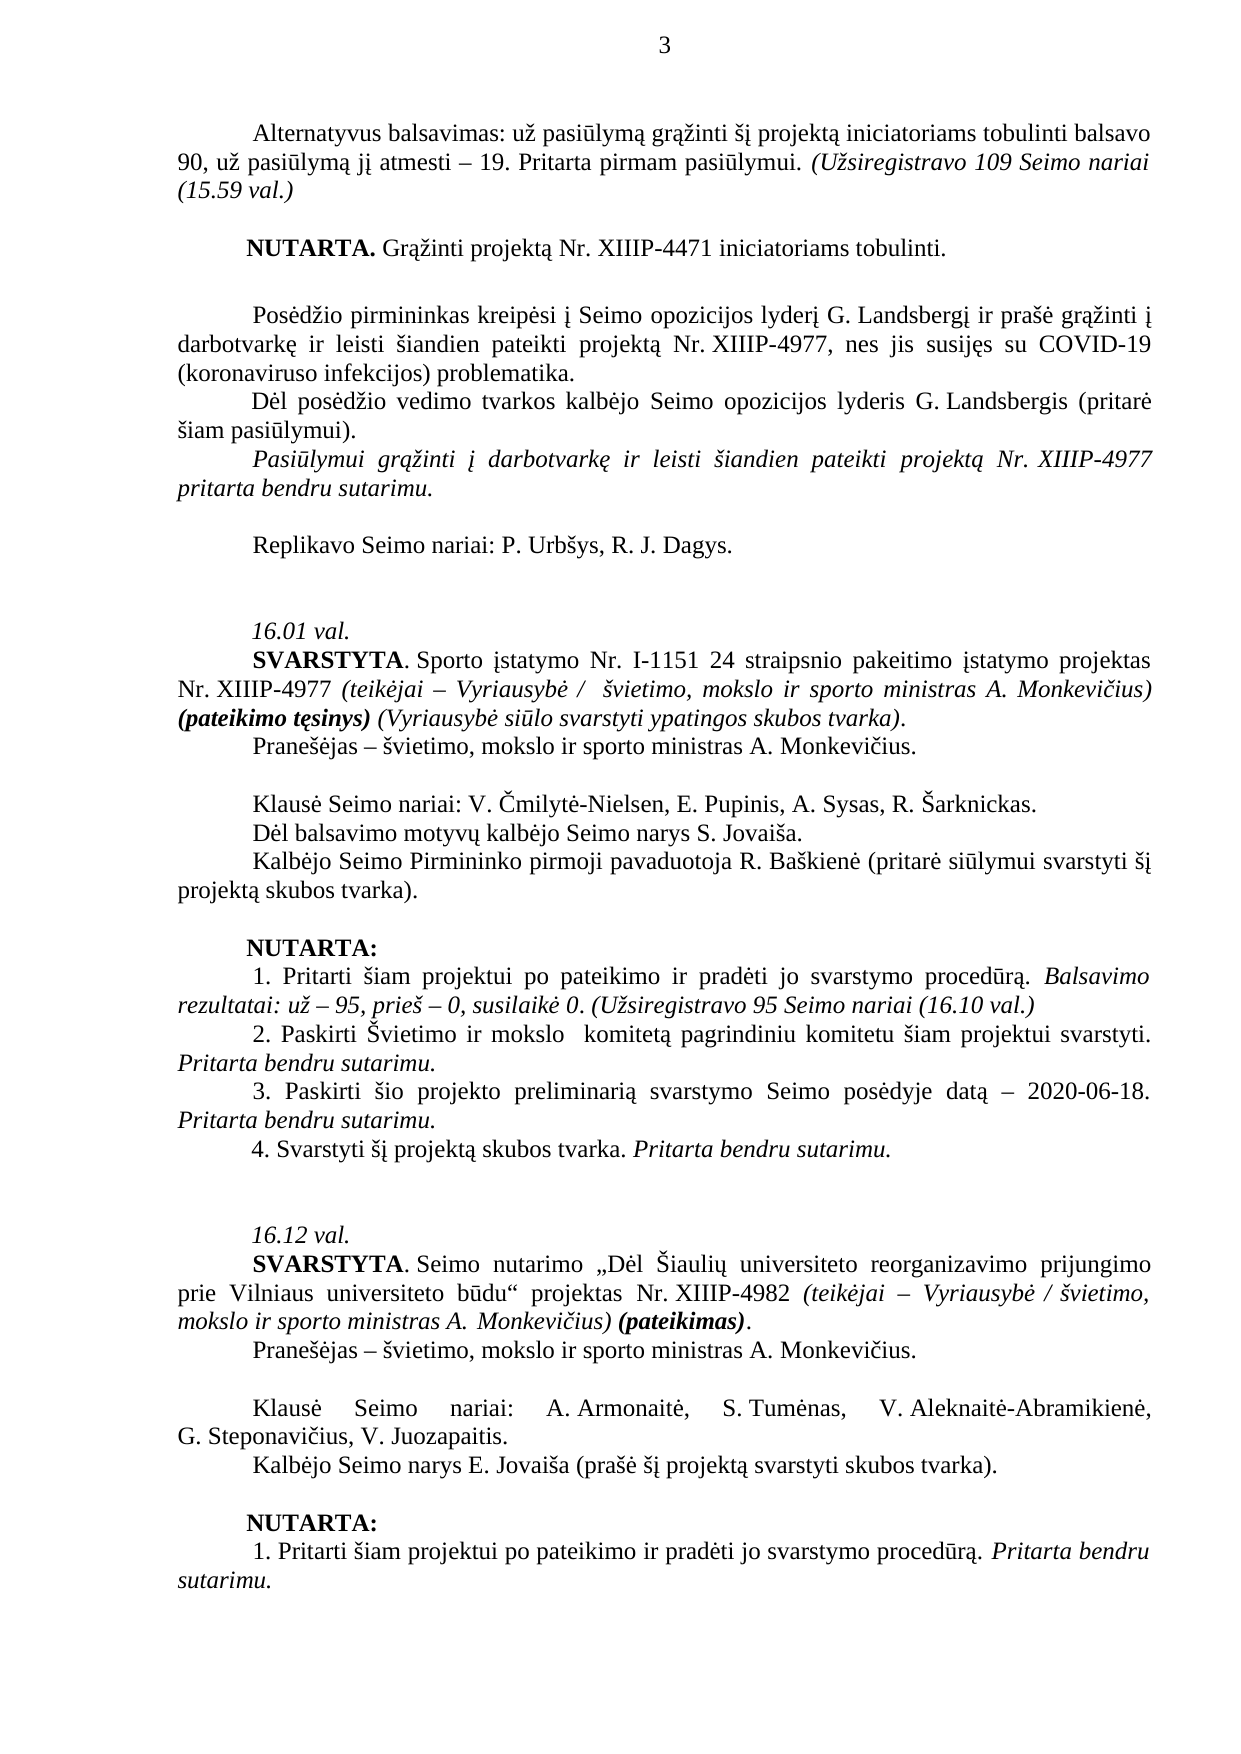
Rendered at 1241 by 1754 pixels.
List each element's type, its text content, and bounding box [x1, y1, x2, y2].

text Posėdžio pirmininkas kreipėsi į Seimo opozicijos lyderį G. Landsbergį ir prašė grąžinti į darbotvarkę ir leisti šiandien pateikti projektą Nr. XIIIP-4977, nes jis susijęs su COVID-19 (koronaviruso infekcijos) problematika. [177, 300, 1152, 386]
text Replikavo Seimo nariai: P. Urbšys, R. J. Dagys. [177, 530, 1152, 559]
text Dėl balsavimo motyvų kalbėjo Seimo narys S. Jovaiša. [177, 818, 1152, 846]
text SVARSTYTA. Seimo nutarimo „Dėl Šiaulių universiteto reorganizavimo prijungimo prie Vilniaus universiteto būdu“ projektas Nr. XIIIP-4982 (teikėjai – Vyriausybė / švietimo, mokslo ir sporto ministras A. Monkevičius) (pateikimas). [177, 1249, 1152, 1335]
text Kalbėjo Seimo narys E. Jovaiša (prašė šį projektą svarstyti skubos tvarka). [177, 1450, 1152, 1479]
text SVARSTYTA. Sporto įstatymo Nr. I-1151 24 straipsnio pakeitimo įstatymo projektas Nr. XIIIP-4977 (teikėjai – Vyriausybė / švietimo, mokslo ir sporto ministras A. Monkevičius) (pateikimo tęsinys) (Vyriausybė siūlo svarstyti ypatingos skubos tvarka). [177, 645, 1152, 731]
text Alternatyvus balsavimas: už pasiūlymą grąžinti šį projektą iniciatoriams tobulinti balsavo 90, už pasiūlymą jį atmesti – 19. Pritarta pirmam pasiūlymui. (Užsiregistravo 109 Seimo nariai (15.59 val.) [177, 118, 1152, 204]
text 16.01 val. [177, 616, 1152, 645]
text 4. Svarstyti šį projektą skubos tvarka. Pritarta bendru sutarimu. [177, 1134, 1152, 1163]
text NUTARTA: [177, 933, 1152, 961]
text Klausė Seimo nariai: A. Armonaitė, S. Tumėnas, V. Aleknaitė-Abramikienė, G. Steponavičius, V. Juozapaitis. [177, 1393, 1152, 1450]
text 1. Pritarti šiam projektui po pateikimo ir pradėti jo svarstymo procedūrą. Pritarta bendru sutarimu. [177, 1536, 1152, 1594]
text NUTARTA: [177, 1508, 1152, 1536]
text 1. Pritarti šiam projektui po pateikimo ir pradėti jo svarstymo procedūrą. Balsavimo rezultatai: už – 95, prieš – 0, susilaikė 0. (Užsiregistravo 95 Seimo nariai (16.10 val.) [177, 961, 1152, 1019]
text Pranešėjas – švietimo, mokslo ir sporto ministras A. Monkevičius. [177, 1335, 1152, 1364]
text 16.12 val. [177, 1220, 1152, 1249]
text Kalbėjo Seimo Pirmininko pirmoji pavaduotoja R. Baškienė (pritarė siūlymui svarstyti šį projektą skubos tvarka). [177, 846, 1152, 904]
text 2. Paskirti Švietimo ir mokslo komitetą pagrindiniu komitetu šiam projektui svarstyti. Pritarta bendru sutarimu. [177, 1019, 1152, 1076]
text 3. Paskirti šio projekto preliminarią svarstymo Seimo posėdyje datą – 2020-06-18. Pritarta bendru sutarimu. [177, 1076, 1152, 1134]
text Pranešėjas – švietimo, mokslo ir sporto ministras A. Monkevičius. [177, 731, 1152, 760]
text Dėl posėdžio vedimo tvarkos kalbėjo Seimo opozicijos lyderis G. Landsbergis (pritarė šiam pasiūlymui). [177, 386, 1152, 444]
text Klausė Seimo nariai: V. Čmilytė-Nielsen, E. Pupinis, A. Sysas, R. Šarknickas. [177, 789, 1152, 818]
text Pasiūlymui grąžinti į darbotvarkę ir leisti šiandien pateikti projektą Nr. XIIIP-4977 pritarta bendru sutarimu. [177, 444, 1152, 501]
text NUTARTA. Grąžinti projektą Nr. XIIIP-4471 iniciatoriams tobulinti. [177, 233, 1152, 262]
